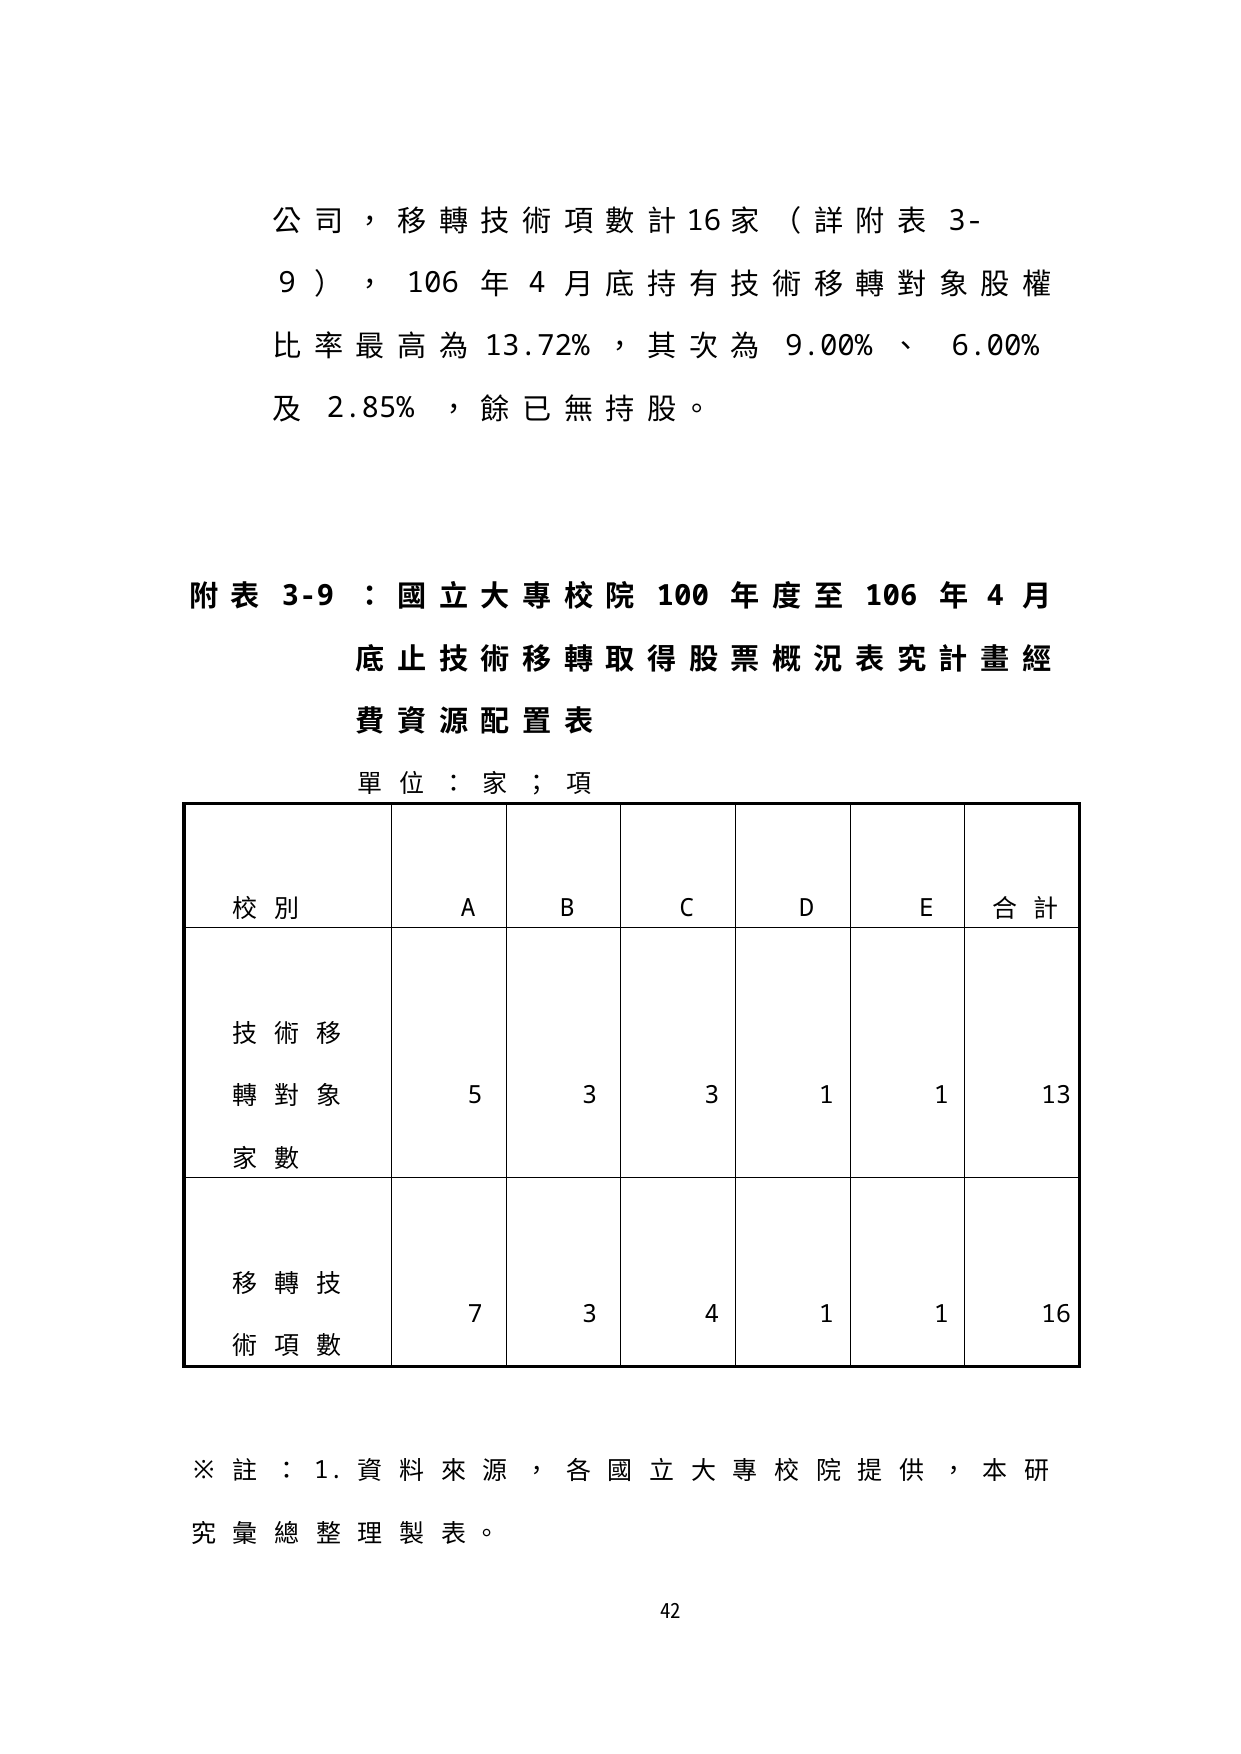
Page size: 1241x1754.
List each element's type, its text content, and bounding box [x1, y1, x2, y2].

table_header 合計 [965, 805, 1078, 927]
table_header D [736, 805, 850, 927]
table_header A [392, 805, 506, 927]
table_cell 1 [851, 928, 964, 1177]
table_cell 16 [965, 1178, 1078, 1365]
table_cell 3 [621, 928, 735, 1177]
table_header 校別 [186, 805, 391, 927]
table_header C [621, 805, 735, 927]
table_cell 5 [392, 928, 506, 1177]
table_cell 3 [507, 1178, 620, 1365]
table_cell 4 [621, 1178, 735, 1365]
table_cell 1 [851, 1178, 964, 1365]
table_cell 1 [736, 1178, 850, 1365]
text ※註：1.資料來源，各國立大專校院提供，本研究彙總整理製表。 [183, 1427, 1058, 1552]
table_cell 7 [392, 1178, 506, 1365]
table_cell 3 [507, 928, 620, 1177]
table_cell 移轉技術項數 [186, 1178, 391, 1365]
table_header E [851, 805, 964, 927]
text 附表3-9：國立大專校院100年度至106年4月底止技術移轉取得股票概況表究計畫經費資源配置表 單位：家；項 [181, 552, 1058, 802]
table_cell 1 [736, 928, 850, 1177]
table_cell 13 [965, 928, 1078, 1177]
table_header B [507, 805, 620, 927]
text 公司，移轉技術項數計16家（詳附表3-9），106年4月底持有技術移轉對象股權比率最高為13.72%，其次為9.00%、6.00%及2.85%，餘已無持股。 [242, 177, 1058, 490]
table_cell 技術移轉對象家數 [186, 928, 391, 1177]
